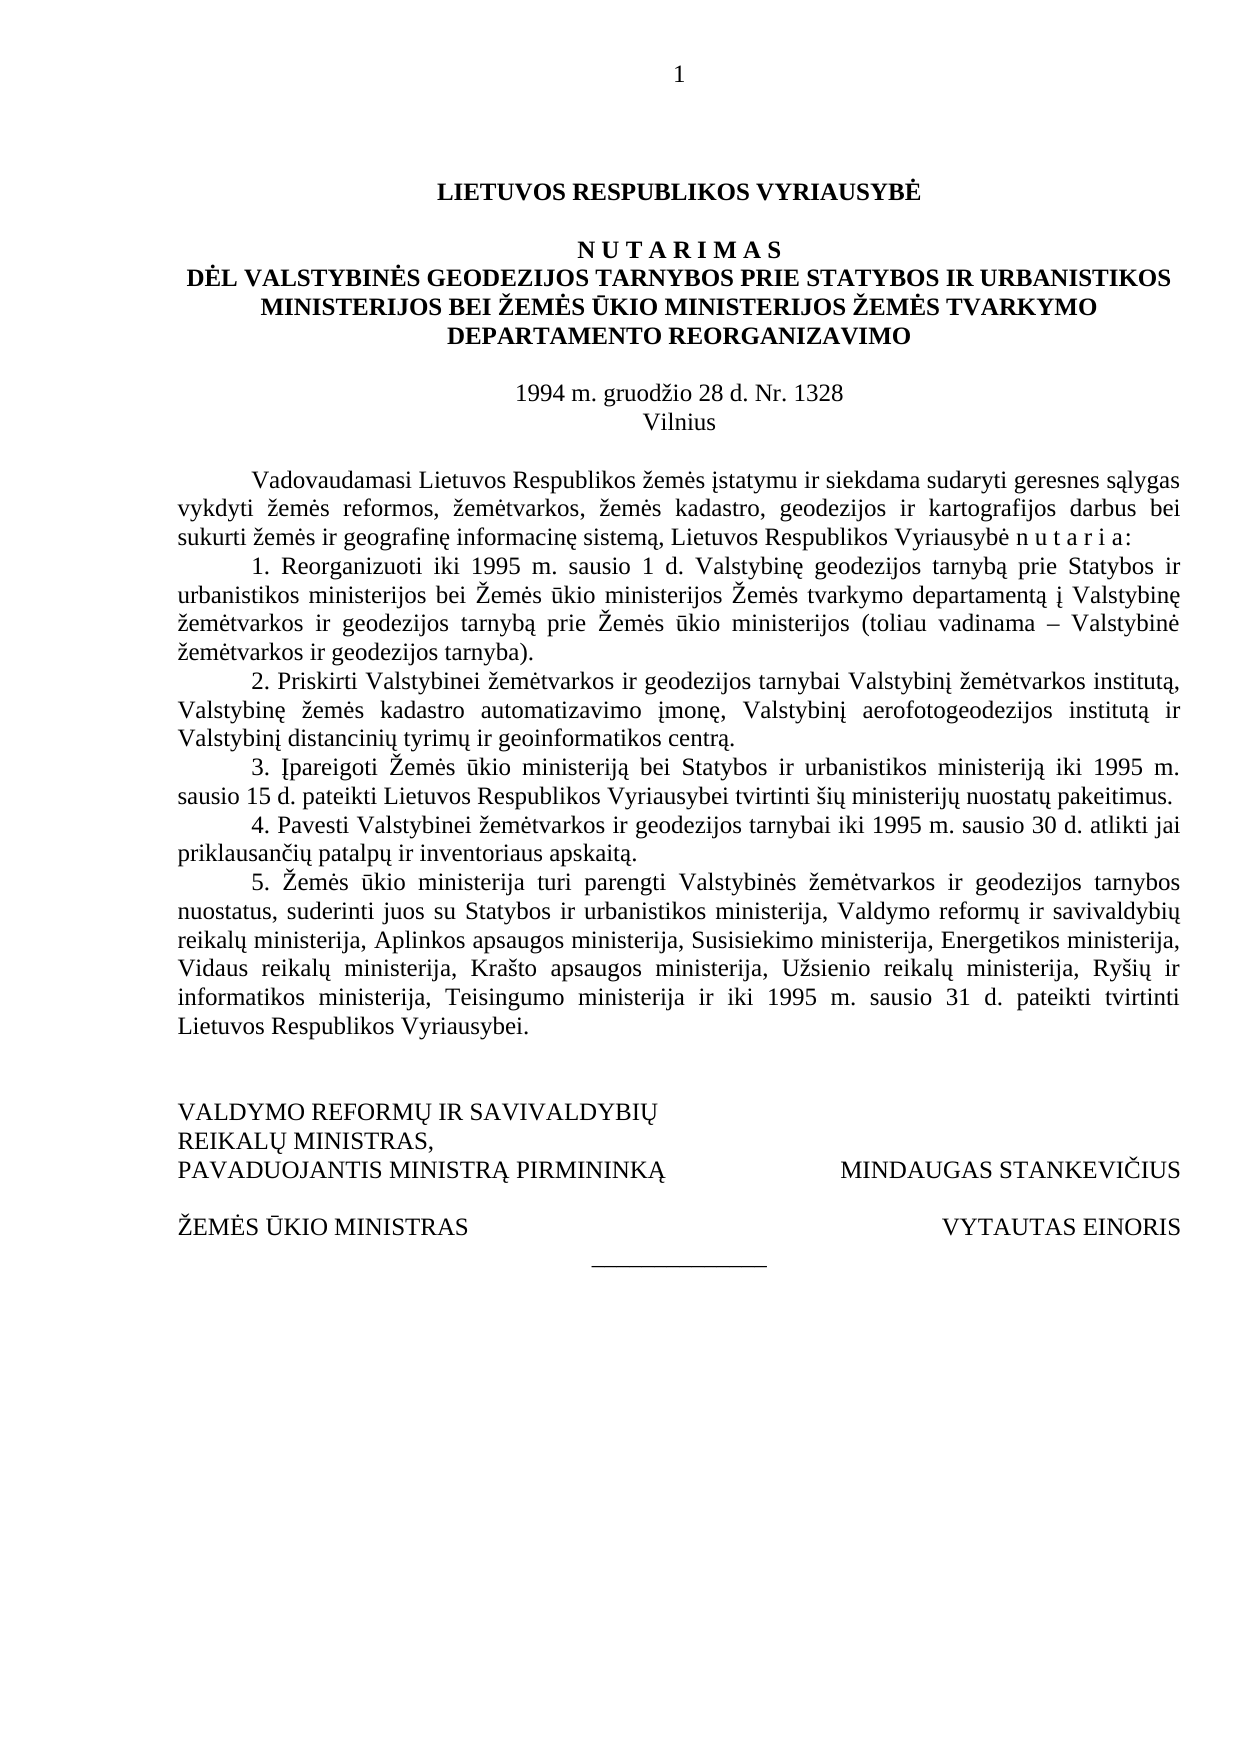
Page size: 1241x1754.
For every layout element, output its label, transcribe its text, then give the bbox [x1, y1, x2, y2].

text 4. Pavesti Valstybinei žemėtvarkos ir geodezijos tarnybai iki 1995 m. sausio 30 d. atlikti jai priklausančių patalpų ir inventoriaus apskaitą. [177, 810, 1181, 867]
text 1. Reorganizuoti iki 1995 m. sausio 1 d. Valstybinę geodezijos tarnybą prie Statybos ir urbanistikos ministerijos bei Žemės ūkio ministerijos Žemės tvarkymo departamentą į Valstybinę žemėtvarkos ir geodezijos tarnybą prie Žemės ūkio ministerijos (toliau vadinama – Valstybinė žemėtvarkos ir geodezijos tarnyba). [177, 551, 1181, 666]
text VALDYMO REFORMŲ IR SAVIVALDYBIŲ [177, 1097, 1181, 1126]
text 3. Įpareigoti Žemės ūkio ministeriją bei Statybos ir urbanistikos ministeriją iki 1995 m. sausio 15 d. pateikti Lietuvos Respublikos Vyriausybei tvirtinti šių ministerijų nuostatų pakeitimus. [177, 752, 1181, 810]
text REIKALŲ MINISTRAS, [177, 1126, 1181, 1155]
text Vadovaudamasi Lietuvos Respublikos žemės įstatymu ir siekdama sudaryti geresnes sąlygas vykdyti žemės reformos, žemėtvarkos, žemės kadastro, geodezijos ir kartografijos darbus bei sukurti žemės ir geografinę informacinę sistemą, Lietuvos Respublikos Vyriausybė nutaria: [177, 465, 1181, 551]
text Vilnius [177, 407, 1181, 436]
text DĖL VALSTYBINĖS GEODEZIJOS TARNYBOS PRIE STATYBOS IR URBANISTIKOS MINISTERIJOS BEI ŽEMĖS ŪKIO MINISTERIJOS ŽEMĖS TVARKYMO DEPARTAMENTO REORGANIZAVIMO [177, 263, 1181, 350]
text PAVADUOJANTIS MINISTRĄ PIRMININKĄ MINDAUGAS STANKEVIČIUS [177, 1155, 1181, 1183]
text 5. Žemės ūkio ministerija turi parengti Valstybinės žemėtvarkos ir geodezijos tarnybos nuostatus, suderinti juos su Statybos ir urbanistikos ministerija, Valdymo reformų ir savivaldybių reikalų ministerija, Aplinkos apsaugos ministerija, Susisiekimo ministerija, Energetikos ministerija, Vidaus reikalų ministerija, Krašto apsaugos ministerija, Užsienio reikalų ministerija, Ryšių ir informatikos ministerija, Teisingumo ministerija ir iki 1995 m. sausio 31 d. pateikti tvirtinti Lietuvos Respublikos Vyriausybei. [177, 867, 1181, 1040]
text 1994 m. gruodžio 28 d. Nr. 1328 [177, 378, 1181, 407]
text LIETUVOS RESPUBLIKOS VYRIAUSYBĖ [177, 177, 1181, 206]
text ______________ [177, 1241, 1181, 1270]
text 2. Priskirti Valstybinei žemėtvarkos ir geodezijos tarnybai Valstybinį žemėtvarkos institutą, Valstybinę žemės kadastro automatizavimo įmonę, Valstybinį aerofotogeodezijos institutą ir Valstybinį distancinių tyrimų ir geoinformatikos centrą. [177, 666, 1181, 752]
text N U T A R I M A S [177, 235, 1181, 263]
text ŽEMĖS ŪKIO MINISTRAS VYTAUTAS EINORIS [177, 1212, 1181, 1241]
